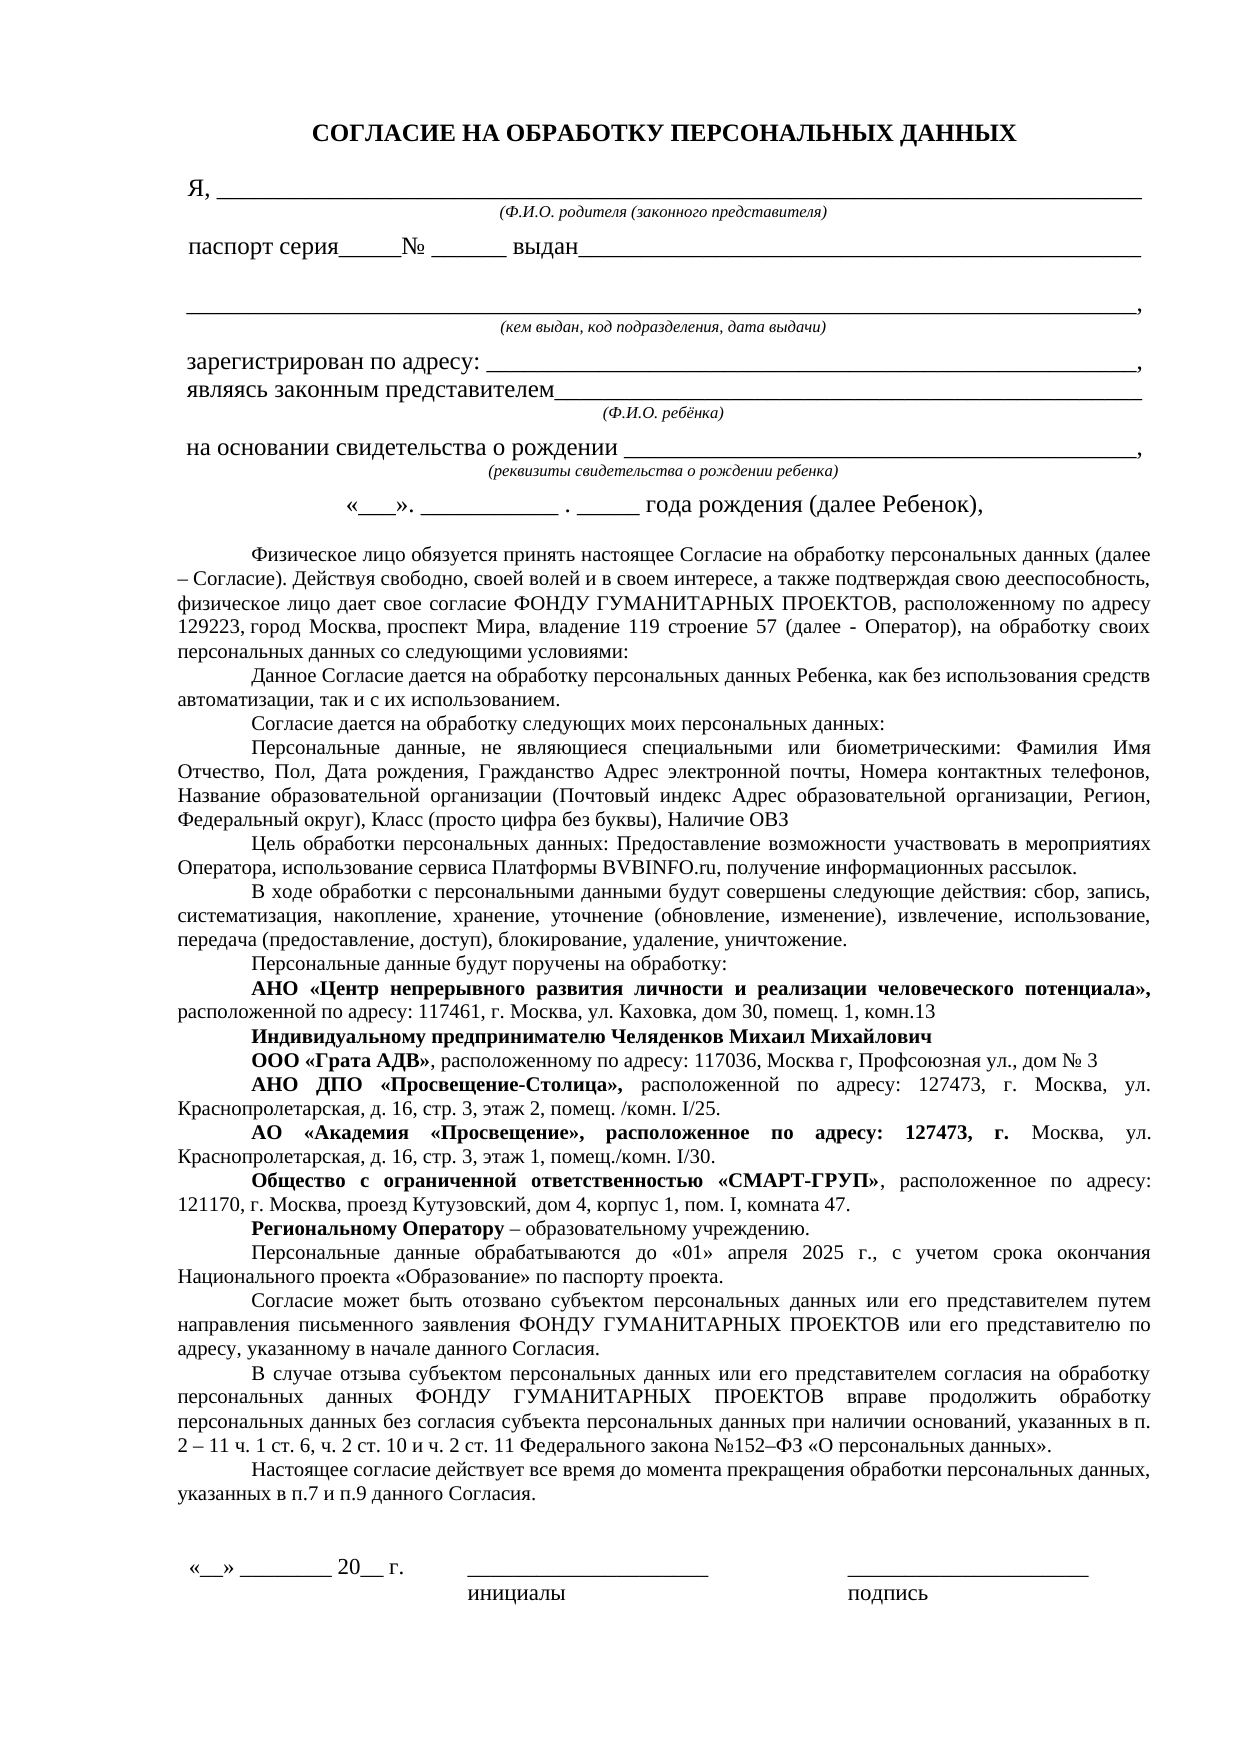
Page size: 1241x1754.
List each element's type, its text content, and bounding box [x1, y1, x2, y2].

text зарегистрирован по адресу: ____________________________________________________, [177, 346, 1152, 374]
text Общество с ограниченной ответственностью «СМАРТ-ГРУП», расположенное по адресу: 121170, г. Москва, проезд Кутузовский, дом 4, корпус 1, пом. I, комната 47. [177, 1168, 1152, 1216]
text Региональному Оператору – образовательному учреждению. [177, 1216, 1152, 1240]
text АНО «Центр непрерывного развития личности и реализации человеческого потенциала», расположенной по адресу: 117461, г. Москва, ул. Каховка, дом 30, помещ. 1, комн.13 [177, 975, 1152, 1023]
text Данное Согласие дается на обработку персональных данных Ребенка, как без использования средств автоматизации, так и с их использованием. [177, 663, 1152, 711]
text ____________________________________________________________________________, [177, 288, 1152, 317]
text АНО ДПО «Просвещение-Столица», расположенной по адресу: 127473, г. Москва, ул. Краснопролетарская, д. 16, стр. 3, этаж 2, помещ. /комн. I/25. [177, 1072, 1152, 1120]
text «___». ___________ . _____ года рождения (далее Ребенок), [177, 489, 1152, 518]
text Персональные данные будут поручены на обработку: [177, 951, 1152, 975]
table_header _____________________ инициалы [456, 1553, 776, 1614]
text являясь законным представителем_______________________________________________ [177, 374, 1152, 403]
text СОГЛАСИЕ НА ОБРАБОТКУ ПЕРСОНАЛЬНЫХ ДАННЫХ [177, 118, 1152, 147]
text на основании свидетельства о рождении _________________________________________, [177, 432, 1152, 461]
text Настоящее согласие действует все время до момента прекращения обработки персональных данных, указанных в п.7 и п.9 данного Согласия. [177, 1457, 1152, 1505]
text паспорт серия_____№ ______ выдан_____________________________________________ [177, 231, 1152, 259]
text ООО «Грата АДВ», расположенному по адресу: 117036, Москва г, Профсоюзная ул., дом № 3 [177, 1048, 1152, 1072]
text Цель обработки персональных данных: Предоставление возможности участвовать в мероприятиях Оператора, использование сервиса Платформы BVBINFO.ru, получение информационных рассылок. [177, 831, 1152, 879]
text Согласие дается на обработку следующих моих персональных данных: [177, 711, 1152, 735]
text Индивидуальному предпринимателю Челяденков Михаил Михайлович [177, 1023, 1152, 1048]
text (реквизиты свидетельства о рождении ребенка) [177, 461, 1152, 489]
text АО «Академия «Просвещение», расположенное по адресу: 127473, г. Москва, ул. Краснопролетарская, д. 16, стр. 3, этаж 1, помещ./комн. I/30. [177, 1120, 1152, 1168]
text Я, __________________________________________________________________________ [177, 173, 1152, 202]
text (Ф.И.О. ребёнка) [177, 403, 1152, 432]
text Физическое лицо обязуется принять настоящее Согласие на обработку персональных данных (далее – Согласие). Действуя свободно, своей волей и в своем интересе, а также подтверждая свою дееспособность, физическое лицо дает свое согласие ФОНДУ ГУМАНИТАРНЫХ ПРОЕКТОВ, расположенному по адресу 129223, город Москва, проспект Мира, владение 119 строение 57 (далее - Оператор), на обработку своих персональных данных со следующими условиями: [177, 542, 1152, 663]
table_header [776, 1553, 836, 1614]
table_header _____________________ подпись [836, 1553, 1156, 1614]
text Персональные данные обрабатываются до «01» апреля 2025 г., с учетом срока окончания Национального проекта «Образование» по паспорту проекта. [177, 1240, 1152, 1288]
text (Ф.И.О. родителя (законного представителя) [177, 202, 1152, 231]
text В случае отзыва субъектом персональных данных или его представителем согласия на обработку персональных данных ФОНДУ ГУМАНИТАРНЫХ ПРОЕКТОВ вправе продолжить обработку персональных данных без согласия субъекта персональных данных при наличии оснований, указанных в п. 2 – 11 ч. 1 ст. 6, ч. 2 ст. 10 и ч. 2 ст. 11 Федерального закона №152–ФЗ «О персональных данных». [177, 1360, 1152, 1457]
text Персональные данные, не являющиеся специальными или биометрическими: Фамилия Имя Отчество, Пол, Дата рождения, Гражданство Адрес электронной почты, Номера контактных телефонов, Название образовательной организации (Почтовый индекс Адрес образовательной организации, Регион, Федеральный округ), Класс (просто цифра без буквы), Наличие ОВЗ [177, 735, 1152, 831]
text Согласие может быть отозвано субъектом персональных данных или его представителем путем направления письменного заявления ФОНДУ ГУМАНИТАРНЫХ ПРОЕКТОВ или его представителю по адресу, указанному в начале данного Согласия. [177, 1288, 1152, 1360]
text (кем выдан, код подразделения, дата выдачи) [177, 317, 1152, 346]
text В ходе обработки с персональными данными будут совершены следующие действия: сбор, запись, систематизация, накопление, хранение, уточнение (обновление, изменение), извлечение, использование, передача (предоставление, доступ), блокирование, удаление, уничтожение. [177, 879, 1152, 951]
table_header «__» ________ 20__ г. [177, 1553, 456, 1614]
